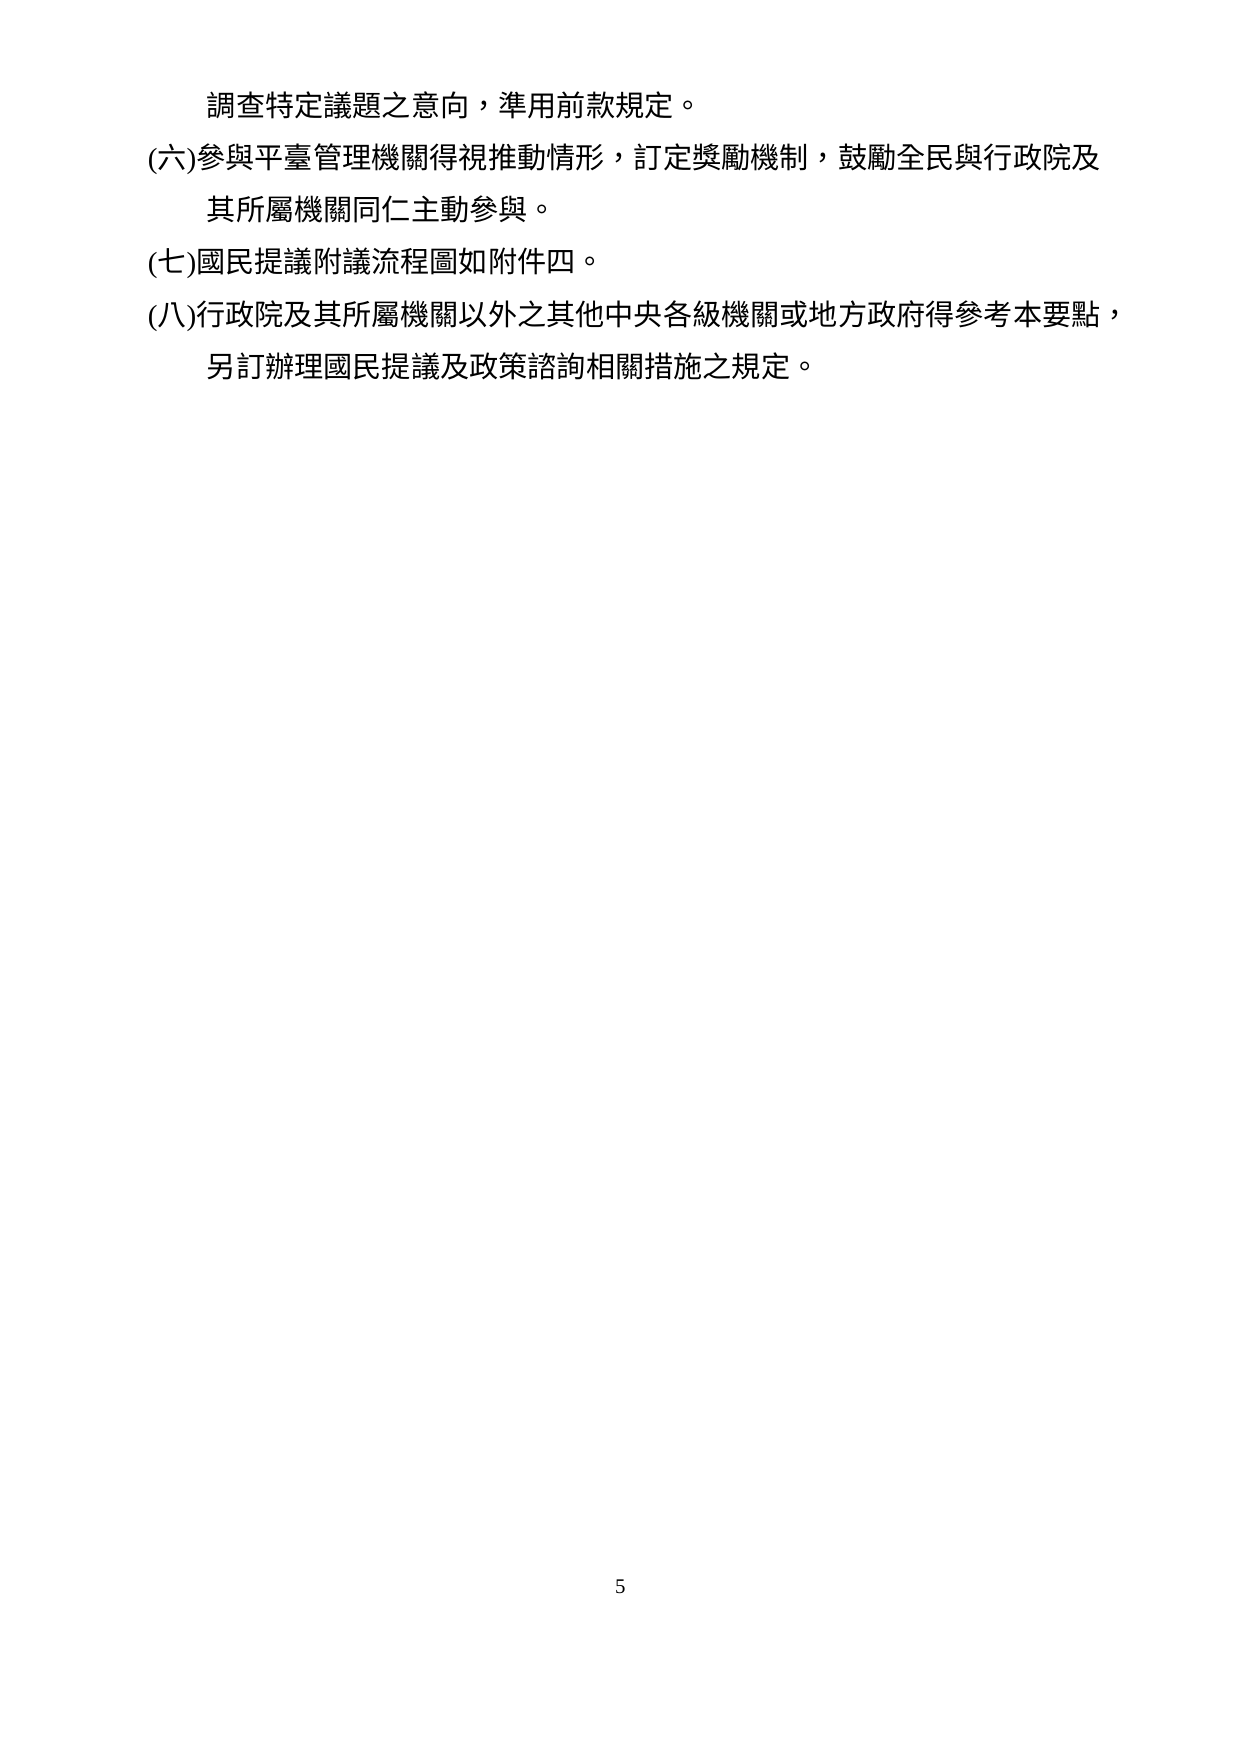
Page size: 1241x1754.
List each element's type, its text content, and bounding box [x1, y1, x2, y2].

text (六)參與平臺管理機關得視推動情形，訂定獎勵機制，鼓勵全民與行政院及其所屬機關同仁主動參與。 [148, 127, 1122, 231]
text (八)行政院及其所屬機關以外之其他中央各級機關或地方政府得參考本要點，另訂辦理國民提議及政策諮詢相關措施之規定。 [148, 283, 1122, 387]
text (七)國民提議附議流程圖如附件四。 [148, 231, 1122, 283]
text 調查特定議題之意向，準用前款規定。 [148, 75, 1122, 127]
